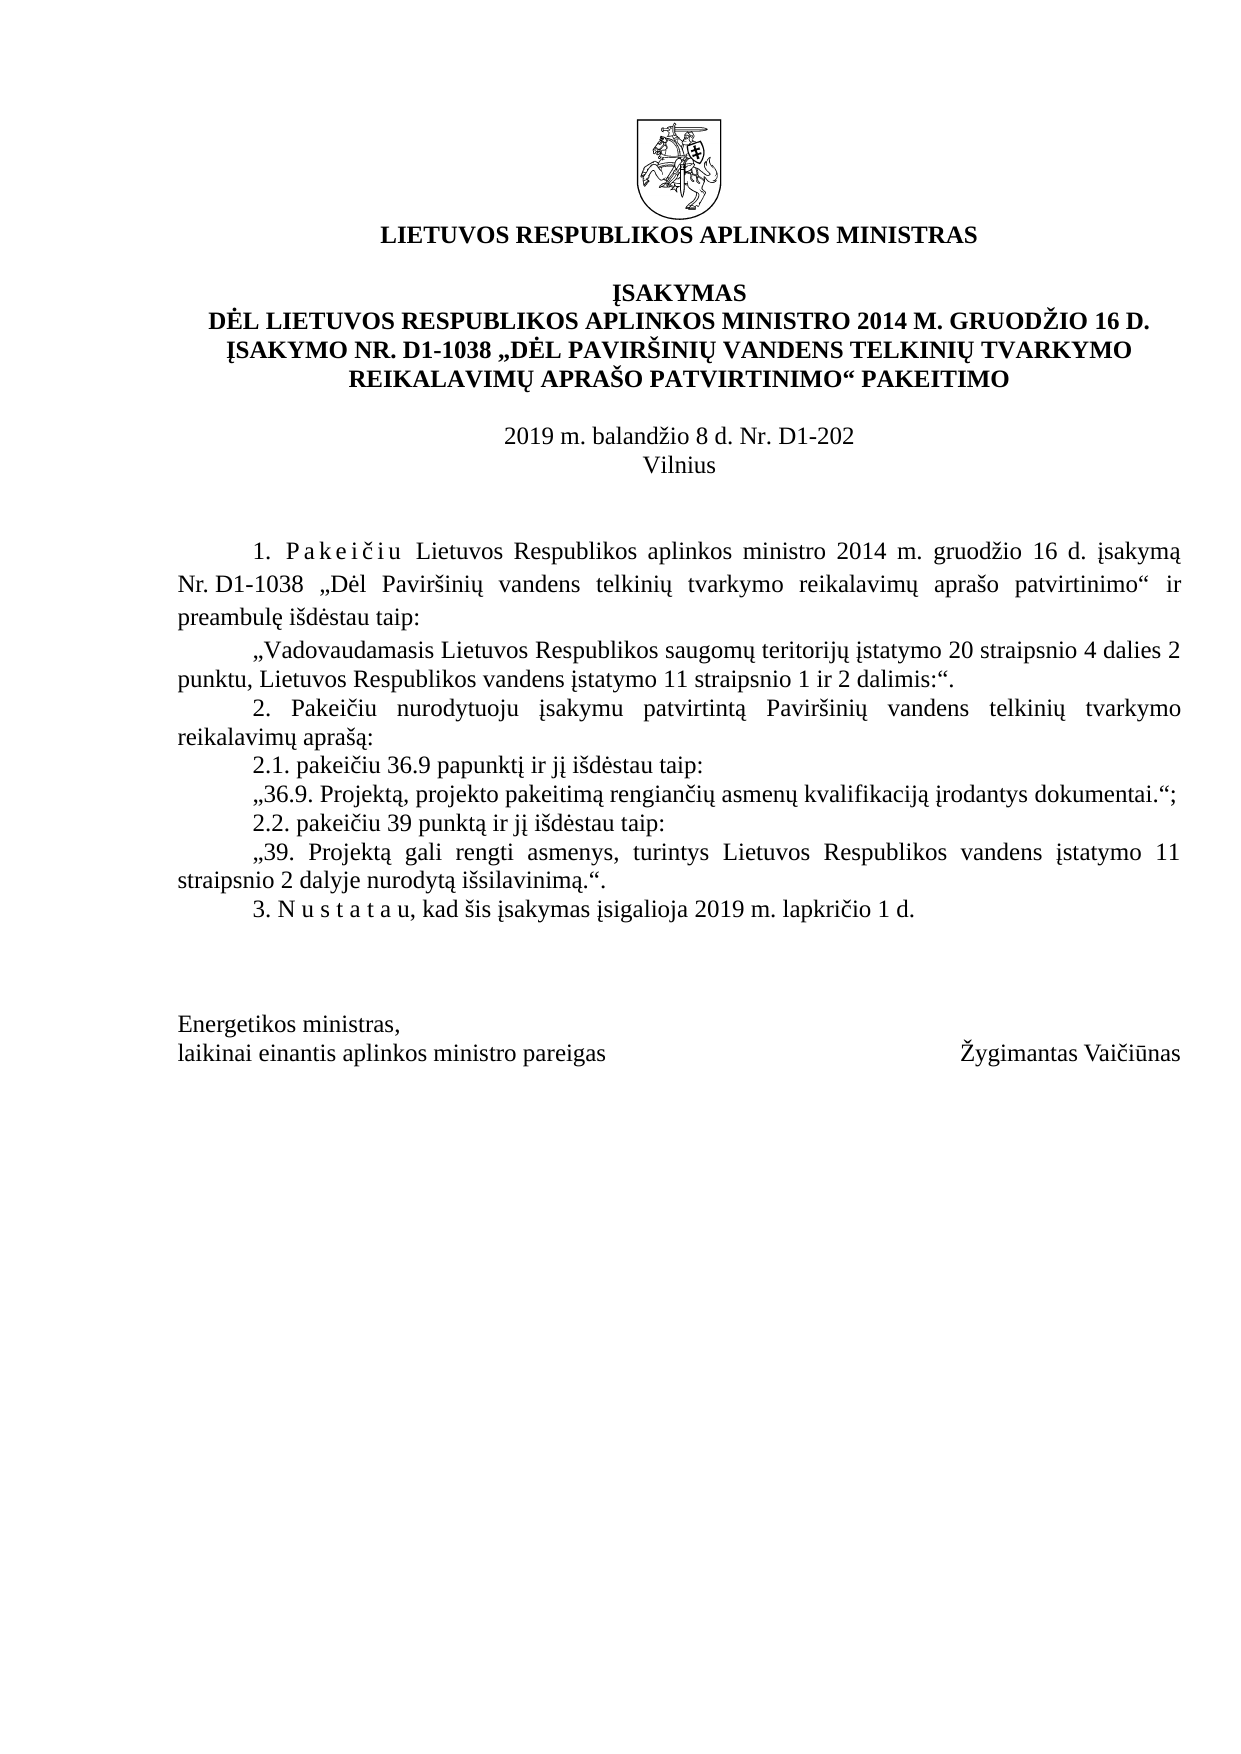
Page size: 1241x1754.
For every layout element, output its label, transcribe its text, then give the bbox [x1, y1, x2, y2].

text 2.2. pakeičiu 39 punktą ir jį išdėstau taip: [177, 808, 1181, 837]
text 2019 m. balandžio 8 d. Nr. D1-202 [177, 421, 1181, 450]
text 3. N u s t a t a u, kad šis įsakymas įsigalioja 2019 m. lapkričio 1 d. [177, 894, 1181, 923]
text Vilnius [177, 450, 1181, 479]
text 2. Pakeičiu nurodytuoju įsakymu patvirtintą Paviršinių vandens telkinių tvarkymo reikalavimų aprašą: [177, 693, 1181, 751]
text ĮSAKYMAS [177, 278, 1181, 306]
text „Vadovaudamasis Lietuvos Respublikos saugomų teritorijų įstatymo 20 straipsnio 4 dalies 2 punktu, Lietuvos Respublikos vandens įstatymo 11 straipsnio 1 ir 2 dalimis:“. [177, 636, 1181, 693]
text laikinai einantis aplinkos ministro pareigas Žygimantas Vaičiūnas [177, 1038, 1181, 1067]
text DĖL LIETUVOS RESPUBLIKOS APLINKOS MINISTRO 2014 M. GRUODŽIO 16 D. ĮSAKYMO NR. D1-1038 „DĖL PAVIRŠINIŲ VANDENS TELKINIŲ TVARKYMO REIKALAVIMŲ APRAŠO PATVIRTINIMO“ PAKEITIMO [177, 306, 1181, 393]
text Energetikos ministras, [177, 1009, 1181, 1038]
text „39. Projektą gali rengti asmenys, turintys Lietuvos Respublikos vandens įstatymo 11 straipsnio 2 dalyje nurodytą išsilavinimą.“. [177, 837, 1181, 894]
text „36.9. Projektą, projekto pakeitimą rengiančių asmenų kvalifikaciją įrodantys dokumentai.“; [177, 779, 1181, 808]
text 1. Pakeičiu Lietuvos Respublikos aplinkos ministro 2014 m. gruodžio 16 d. įsakymą Nr. D1-1038 „Dėl Paviršinių vandens telkinių tvarkymo reikalavimų aprašo patvirtinimo“ ir preambulę išdėstau taip: [177, 536, 1181, 631]
text 2.1. pakeičiu 36.9 papunktį ir jį išdėstau taip: [177, 751, 1181, 779]
text LIETUVOS RESPUBLIKOS APLINKOS MINISTRAS [177, 220, 1181, 249]
